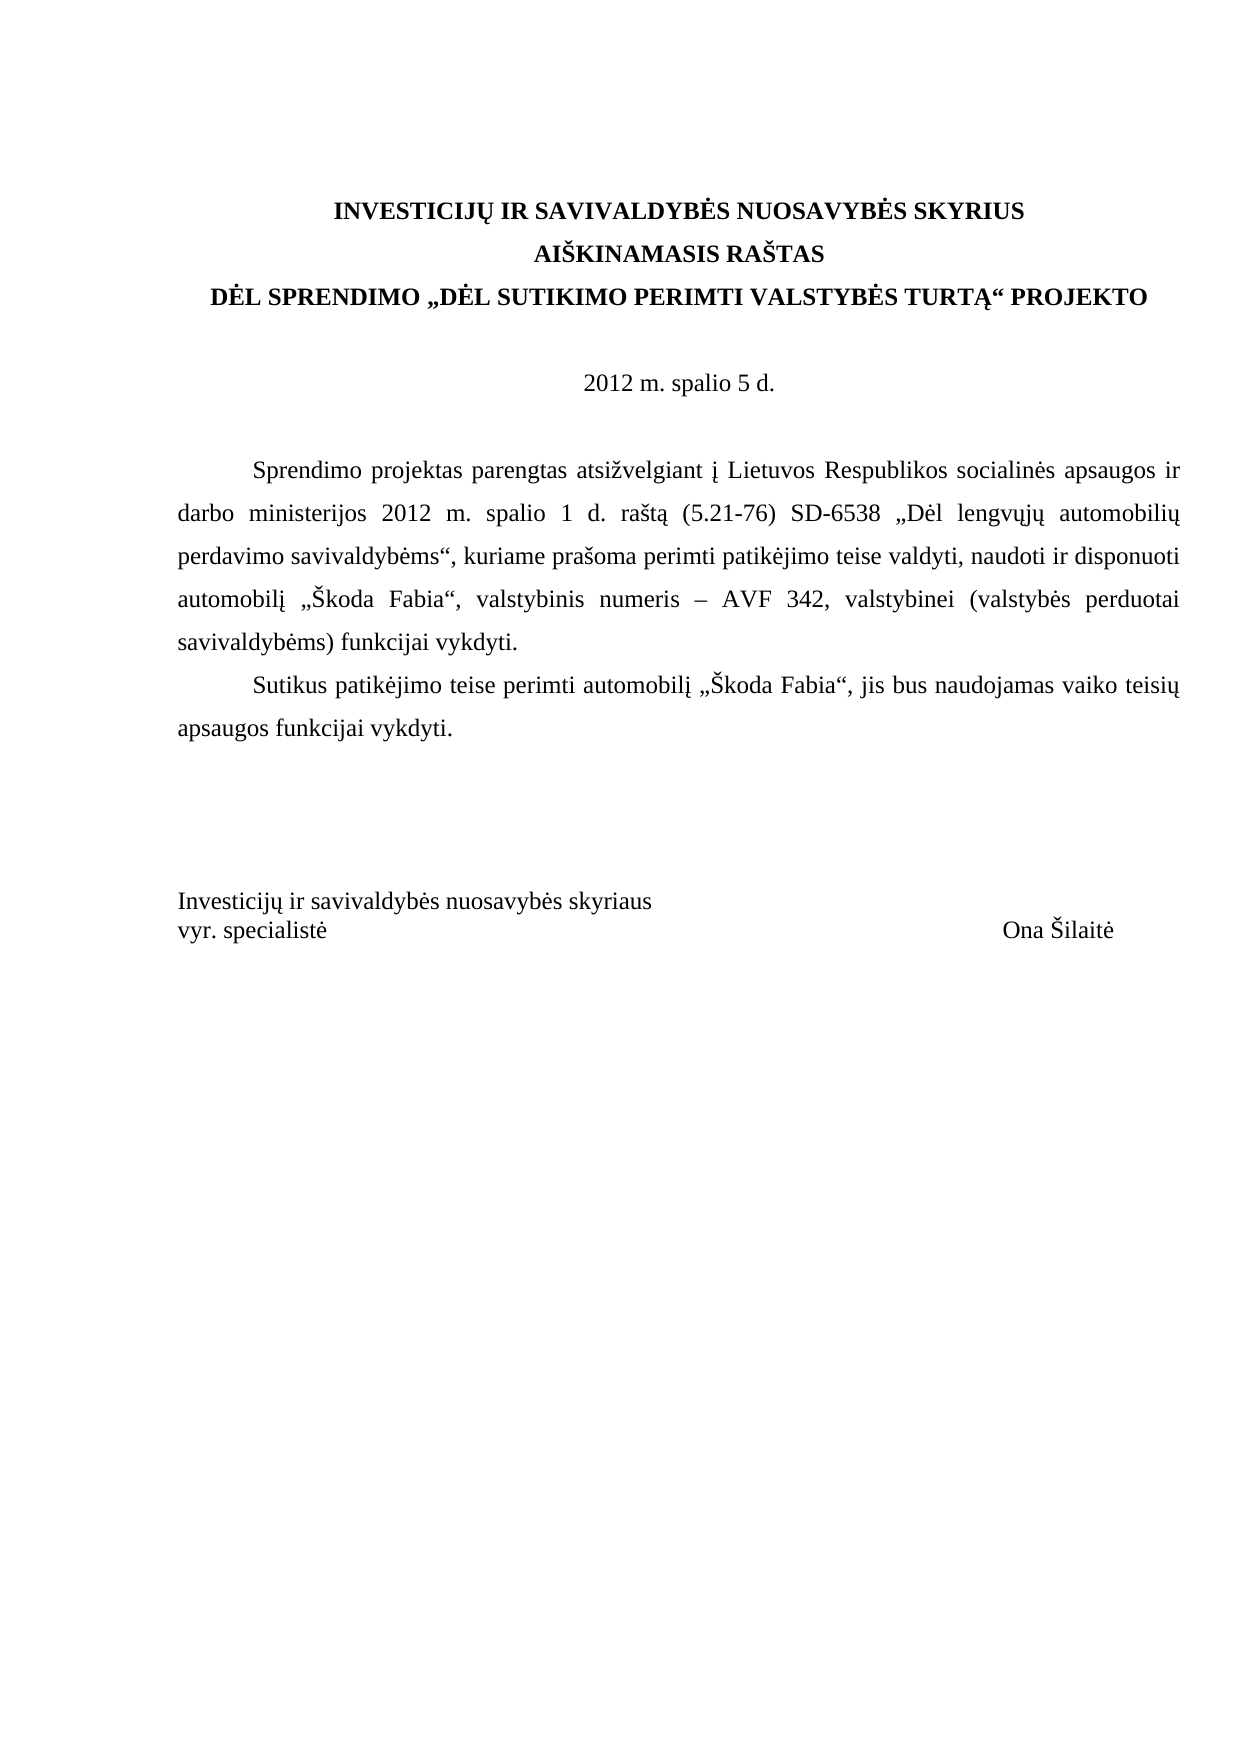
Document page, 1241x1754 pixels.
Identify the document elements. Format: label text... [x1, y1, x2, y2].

text 2012 m. spalio 5 d. [177, 368, 1181, 397]
text Sprendimo projektas parengtas atsižvelgiant į Lietuvos Respublikos socialinės apsaugos ir darbo ministerijos 2012 m. spalio 1 d. raštą (5.21-76) SD-6538 „Dėl lengvųjų automobilių perdavimo savivaldybėms“, kuriame prašoma perimti patikėjimo teise valdyti, naudoti ir disponuoti automobilį „Škoda Fabia“, valstybinis numeris – AVF 342, valstybinei (valstybės perduotai savivaldybėms) funkcijai vykdyti. [177, 455, 1181, 656]
text AIŠKINAMASIS RAŠTAS [177, 239, 1181, 268]
text vyr. specialistė Ona Šilaitė [177, 915, 1181, 943]
text Sutikus patikėjimo teise perimti automobilį „Škoda Fabia“, jis bus naudojamas vaiko teisių apsaugos funkcijai vykdyti. [177, 670, 1181, 742]
text Investicijų ir savivaldybės nuosavybės skyriaus [177, 886, 1181, 915]
text INVESTICIJŲ IR SAVIVALDYBĖS NUOSAVYBĖS SKYRIUS [177, 196, 1181, 225]
text DĖL SPRENDIMO „DĖL SUTIKIMO PERIMTI VALSTYBĖS TURTĄ“ PROJEKTO [177, 282, 1181, 311]
